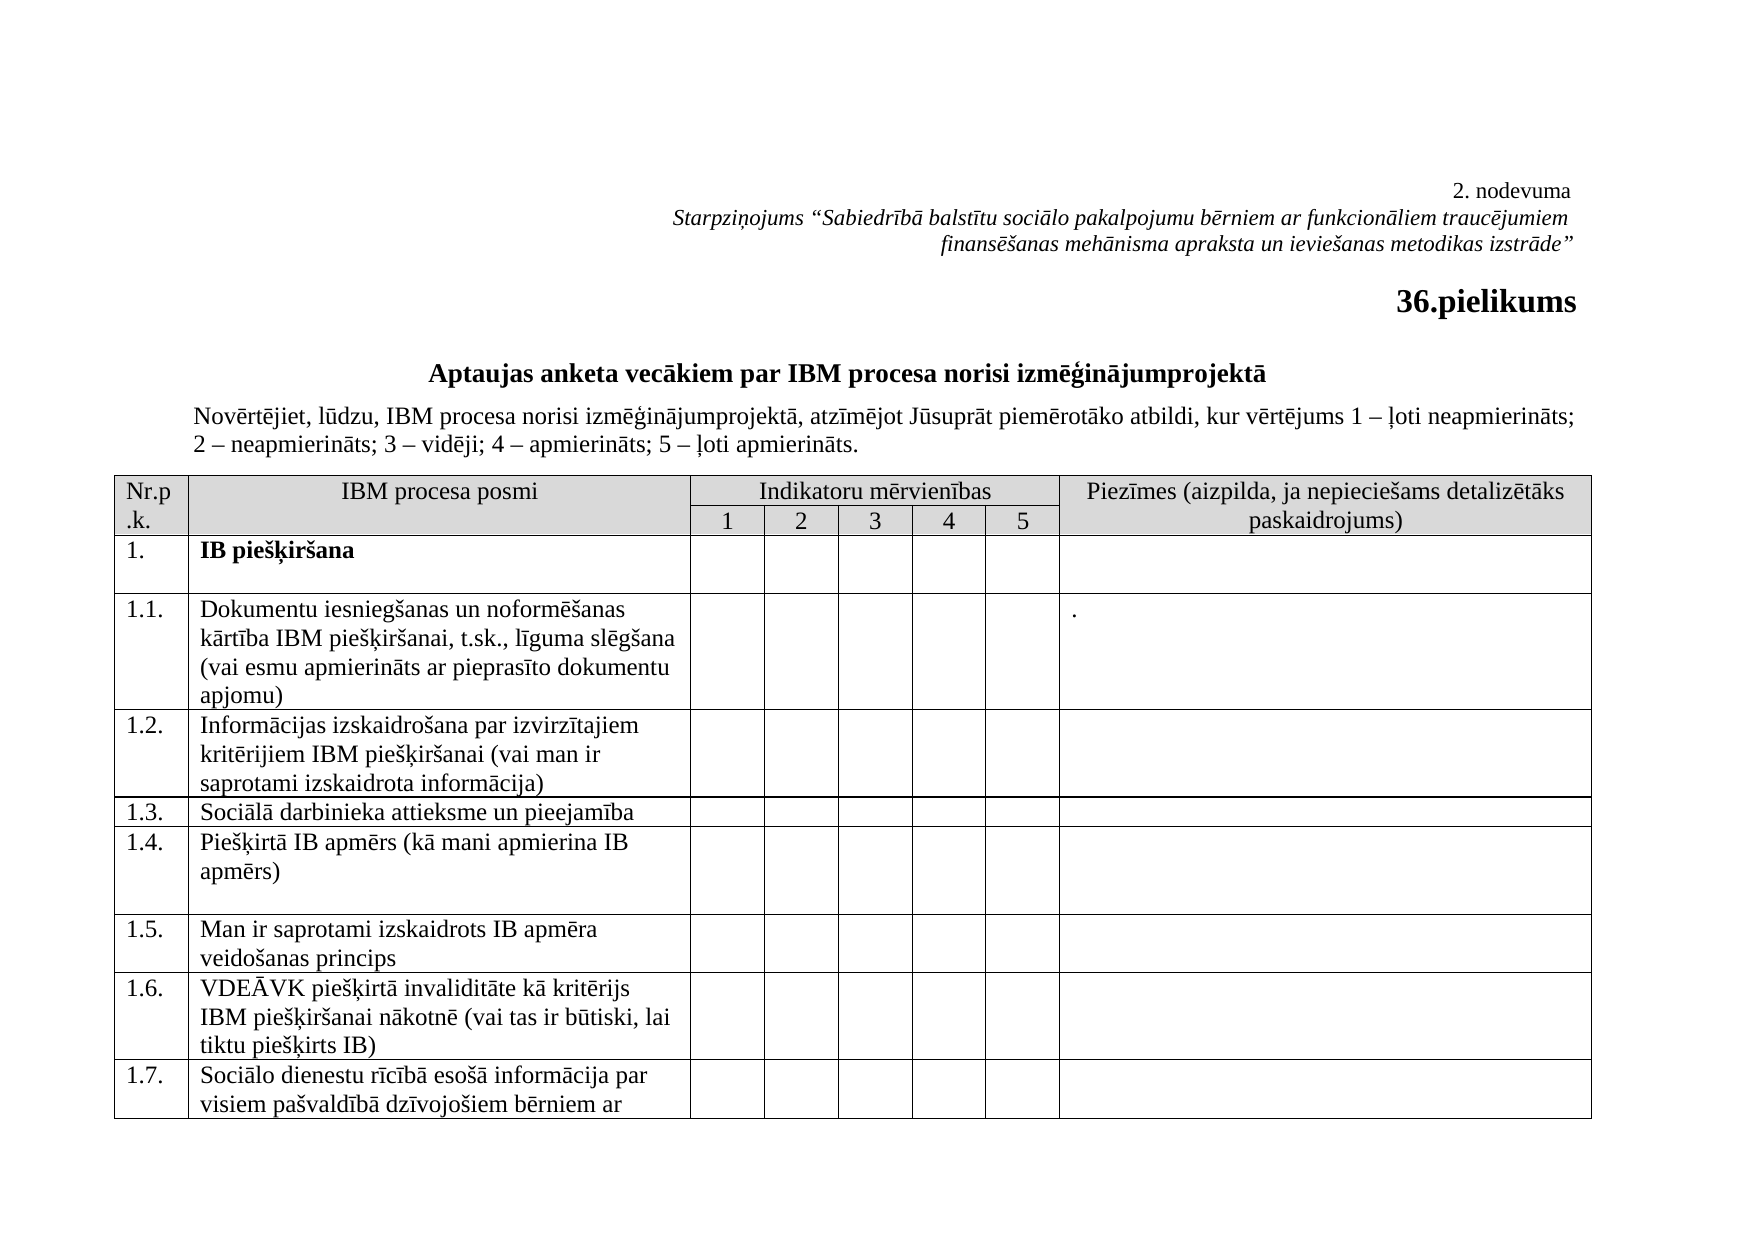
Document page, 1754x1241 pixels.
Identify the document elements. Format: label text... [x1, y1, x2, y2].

table_cell Dokumentu iesniegšanas un noformēšanas kārtība IBM piešķiršanai, t.sk., līguma slēgšana (vai esmu apmierināts ar pieprasīto dokumentu apjomu) [189, 594, 690, 709]
table_cell [839, 973, 912, 1059]
table_header IBM procesa posmi [189, 476, 690, 534]
table_cell [765, 1060, 838, 1118]
table_cell [1060, 798, 1591, 826]
table_cell 2 [765, 506, 838, 534]
table_cell 1.3. [115, 798, 188, 826]
subtitle 36.pielikums [118, 281, 1577, 319]
table_cell Sociālo dienestu rīcībā esošā informācija par visiem pašvaldībā dzīvojošiem bērniem ar [189, 1060, 690, 1118]
text finansēšanas mehānisma apraksta un ieviešanas metodikas izstrāde” [118, 230, 1577, 256]
table_cell Piešķirtā IB apmērs (kā mani apmierina IB apmērs) [189, 827, 690, 913]
table_cell . [1060, 594, 1591, 709]
table_cell [839, 536, 912, 593]
table_cell [1060, 710, 1591, 796]
table_cell [839, 1060, 912, 1118]
table_cell 5 [986, 506, 1059, 534]
table_cell [913, 710, 985, 796]
list Novērtējiet, lūdzu, IBM procesa norisi izmēģinājumprojektā, atzīmējot Jūsuprāt piemērotāko atbildi, kur vērtējums 1 – ļoti neapmierināts; 2 – neapmierināts; 3 – vidēji; 4 – apmierināts; 5 – ļoti apmierināts. [193, 401, 1577, 458]
table_cell 1.4. [115, 827, 188, 913]
table_cell [913, 973, 985, 1059]
table_cell [839, 915, 912, 972]
table_cell [839, 710, 912, 796]
table_cell [913, 1060, 985, 1118]
table_cell [913, 594, 985, 709]
table_cell [765, 798, 838, 826]
table_cell [765, 710, 838, 796]
table_cell 1.2. [115, 710, 188, 796]
table_cell [691, 915, 764, 972]
table_cell [913, 536, 985, 593]
table_cell [913, 915, 985, 972]
table_cell [986, 798, 1059, 826]
table_cell [986, 536, 1059, 593]
table_cell [839, 827, 912, 913]
table_cell [765, 594, 838, 709]
table_cell [691, 1060, 764, 1118]
table_cell 1. [115, 536, 188, 593]
table_cell [1060, 1060, 1591, 1118]
text 2. nodevuma [118, 177, 1577, 203]
table_cell [1060, 536, 1591, 593]
table_cell [986, 1060, 1059, 1118]
table_cell 1.7. [115, 1060, 188, 1118]
table_cell [765, 536, 838, 593]
table_cell [691, 798, 764, 826]
table_header Indikatoru mērvienības [691, 476, 1059, 505]
table_cell [986, 915, 1059, 972]
table_header Nr.p.k. [115, 476, 188, 534]
table_cell [839, 594, 912, 709]
table_cell [691, 594, 764, 709]
table_cell [1060, 915, 1591, 972]
table_cell [986, 710, 1059, 796]
table_cell [691, 710, 764, 796]
table_cell IB piešķiršana [189, 536, 690, 593]
table_cell Man ir saprotami izskaidrots IB apmēra veidošanas princips [189, 915, 690, 972]
table_cell [765, 827, 838, 913]
subtitle Aptaujas anketa vecākiem par IBM procesa norisi izmēģinājumprojektā [118, 357, 1577, 388]
table_cell 1.5. [115, 915, 188, 972]
table_cell 4 [913, 506, 985, 534]
table_cell Informācijas izskaidrošana par izvirzītajiem kritērijiem IBM piešķiršanai (vai man ir saprotami izskaidrota informācija) [189, 710, 690, 796]
text Starpziņojums “Sabiedrībā balstītu sociālo pakalpojumu bērniem ar funkcionāliem traucējumiem [118, 203, 1577, 230]
table_cell [986, 594, 1059, 709]
table_cell Sociālā darbinieka attieksme un pieejamība [189, 798, 690, 826]
table_cell [1060, 827, 1591, 913]
table_cell [839, 798, 912, 826]
table_cell [691, 827, 764, 913]
table_cell 1.1. [115, 594, 188, 709]
table_cell [913, 827, 985, 913]
table_cell [765, 973, 838, 1059]
table_cell [1060, 973, 1591, 1059]
table_cell [986, 973, 1059, 1059]
table_cell 3 [839, 506, 912, 534]
table_cell [986, 827, 1059, 913]
table_cell VDEĀVK piešķirtā invaliditāte kā kritērijs IBM piešķiršanai nākotnē (vai tas ir būtiski, lai tiktu piešķirts IB) [189, 973, 690, 1059]
table_cell [913, 798, 985, 826]
table_cell 1.6. [115, 973, 188, 1059]
table_cell 1 [691, 506, 764, 534]
table_cell [691, 973, 764, 1059]
table_cell [765, 915, 838, 972]
table_header Piezīmes (aizpilda, ja nepieciešams detalizētāks paskaidrojums) [1060, 476, 1591, 534]
table_cell [691, 536, 764, 593]
